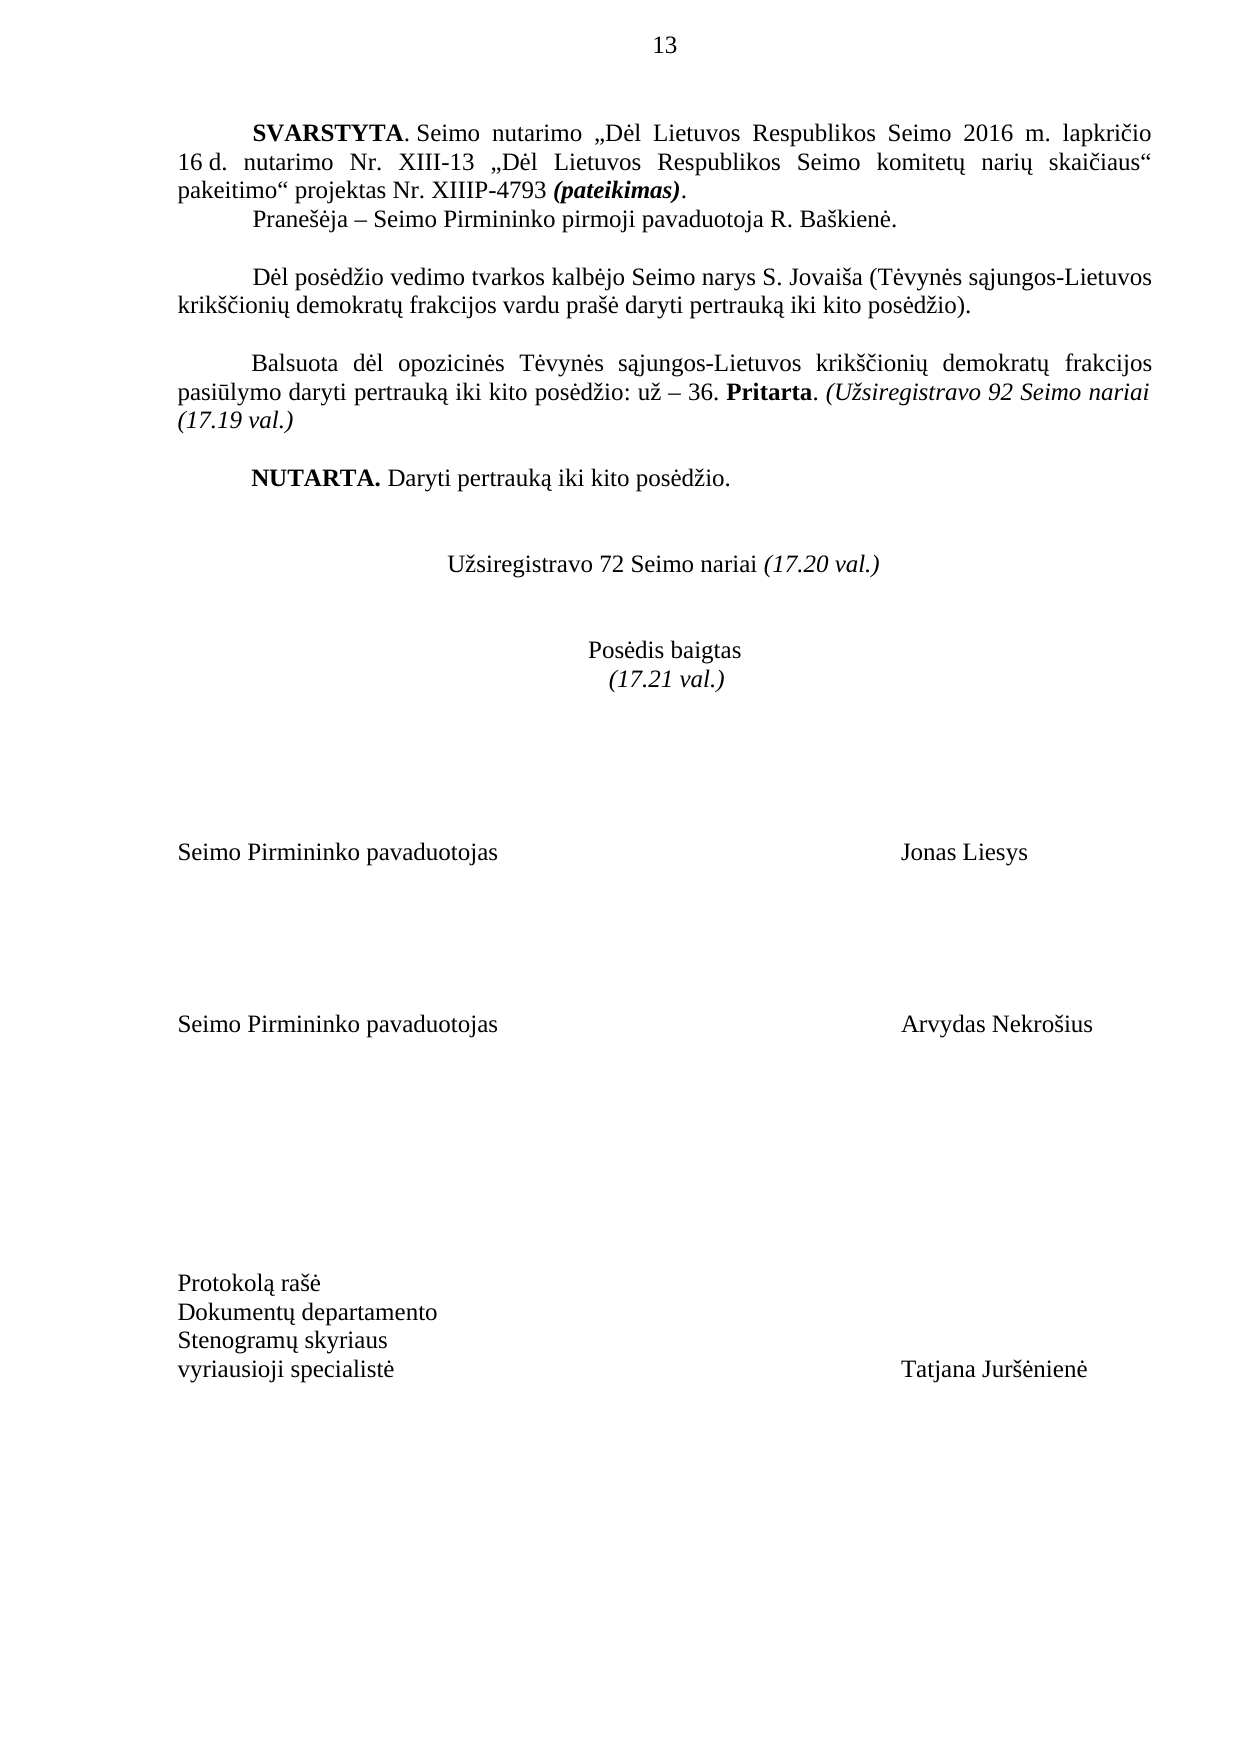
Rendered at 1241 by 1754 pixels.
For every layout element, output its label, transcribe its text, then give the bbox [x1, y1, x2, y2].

text Posėdis baigtas [177, 636, 1152, 664]
text Stenogramų skyriaus [177, 1326, 1152, 1354]
text SVARSTYTA. Seimo nutarimo „Dėl Lietuvos Respublikos Seimo 2016 m. lapkričio 16 d. nutarimo Nr. XIII-13 „Dėl Lietuvos Respublikos Seimo komitetų narių skaičiaus“ pakeitimo“ projektas Nr. XIIIP-4793 (pateikimas). [177, 118, 1152, 204]
text Seimo Pirmininko pavaduotojas Jonas Liesys [177, 837, 1152, 866]
text Balsuota dėl opozicinės Tėvynės sąjungos-Lietuvos krikščionių demokratų frakcijos pasiūlymo daryti pertrauką iki kito posėdžio: už – 36. Pritarta. (Užsiregistravo 92 Seimo nariai (17.19 val.) [177, 348, 1152, 434]
text Dokumentų departamento [177, 1297, 1152, 1326]
text Užsiregistravo 72 Seimo nariai (17.20 val.) [177, 549, 1152, 578]
text Dėl posėdžio vedimo tvarkos kalbėjo Seimo narys S. Jovaiša (Tėvynės sąjungos-Lietuvos krikščionių demokratų frakcijos vardu prašė daryti pertrauką iki kito posėdžio). [177, 262, 1152, 319]
text (17.21 val.) [177, 664, 1152, 693]
text vyriausioji specialistė Tatjana Juršėnienė [177, 1354, 1152, 1383]
text Seimo Pirmininko pavaduotojas Arvydas Nekrošius [177, 1009, 1152, 1038]
text Pranešėja – Seimo Pirmininko pirmoji pavaduotoja R. Baškienė. [177, 204, 1152, 233]
text Protokolą rašė [177, 1268, 1152, 1297]
text NUTARTA. Daryti pertrauką iki kito posėdžio. [177, 463, 1152, 492]
